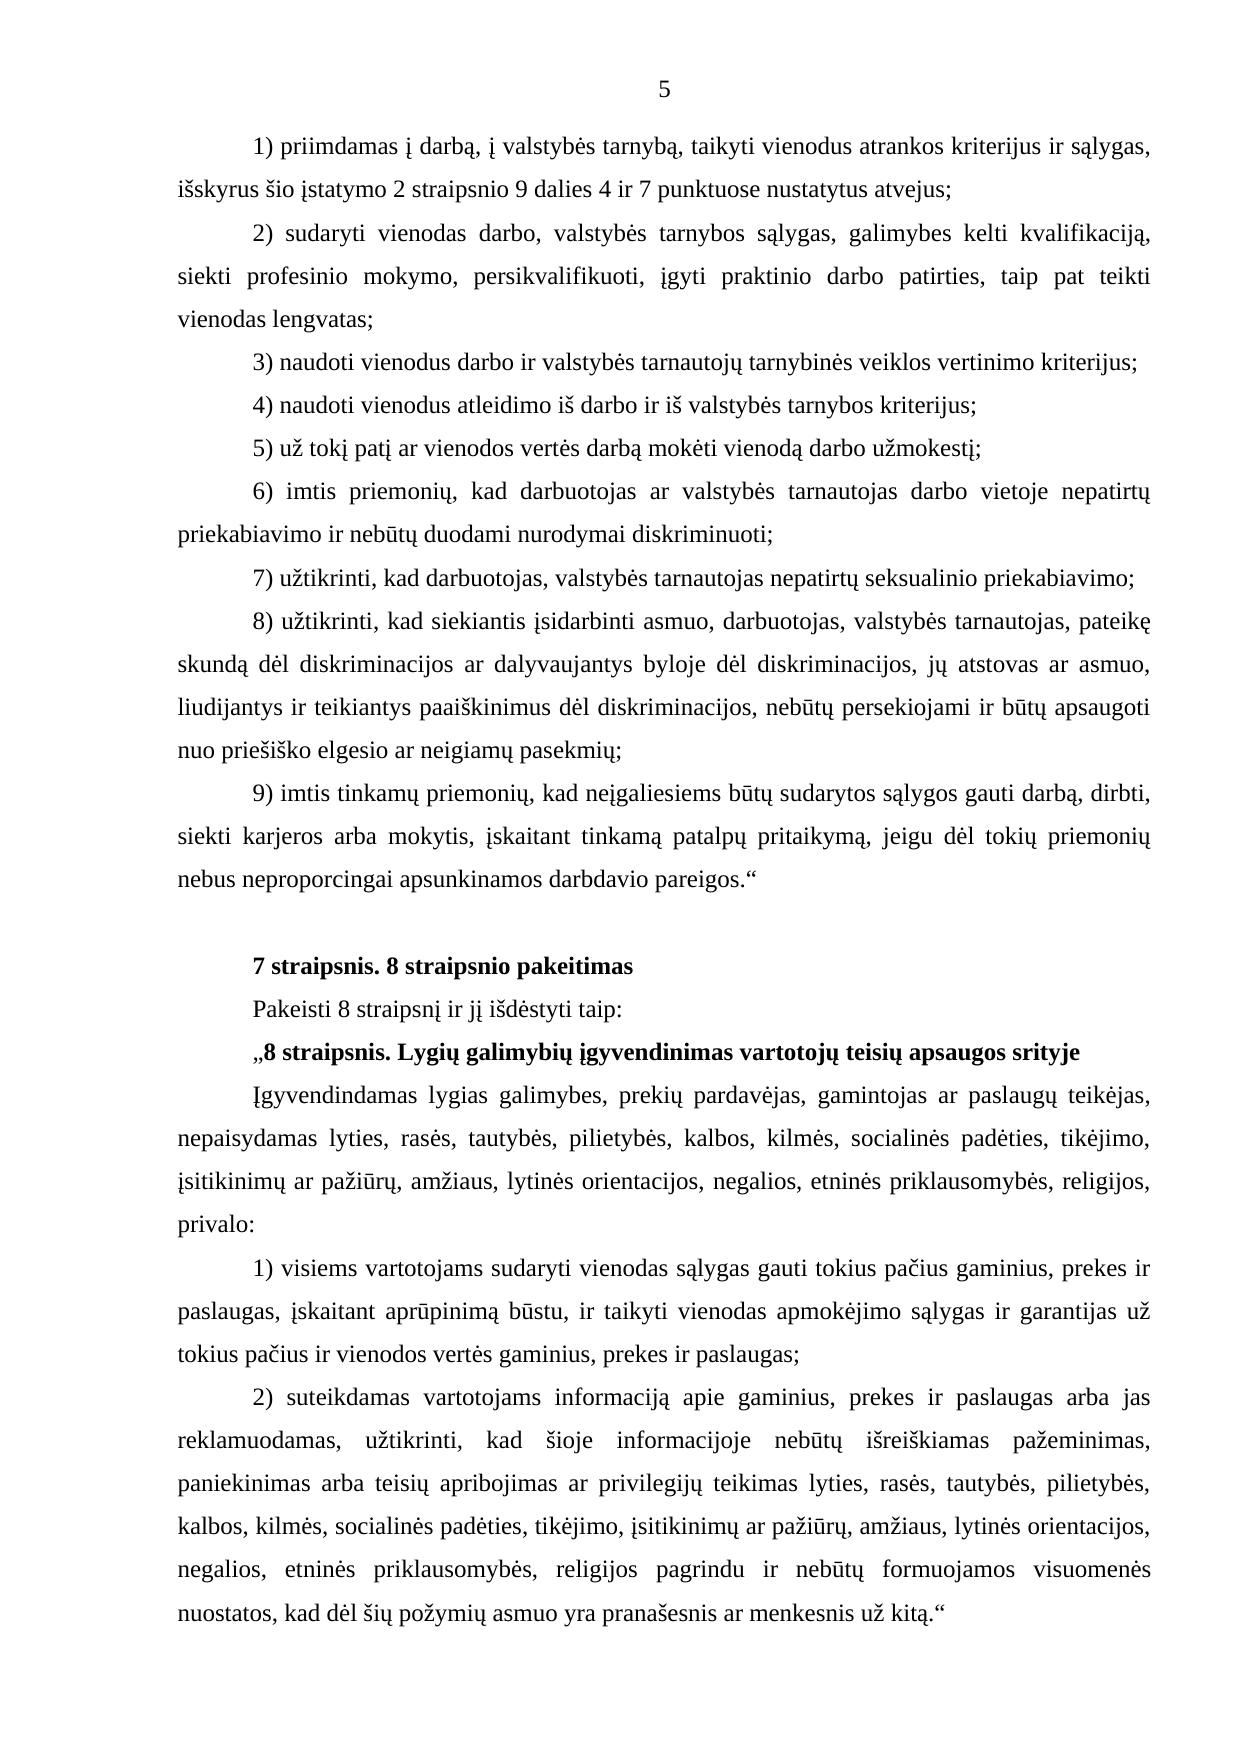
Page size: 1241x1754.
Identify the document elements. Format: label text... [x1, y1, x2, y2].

text 9) imtis tinkamų priemonių, kad neįgaliesiems būtų sudarytos sąlygos gauti darbą, dirbti, siekti karjeros arba mokytis, įskaitant tinkamą patalpų pritaikymą, jeigu dėl tokių priemonių nebus neproporcingai apsunkinamos darbdavio pareigos.“ [177, 778, 1152, 893]
text 4) naudoti vienodus atleidimo iš darbo ir iš valstybės tarnybos kriterijus; [177, 390, 1152, 419]
text „8 straipsnis. Lygių galimybių įgyvendinimas vartotojų teisių apsaugos srityje [177, 1037, 1152, 1066]
text 7 straipsnis. 8 straipsnio pakeitimas [177, 951, 1152, 979]
text Įgyvendindamas lygias galimybes, prekių pardavėjas, gamintojas ar paslaugų teikėjas, nepaisydamas lyties, rasės, tautybės, pilietybės, kalbos, kilmės, socialinės padėties, tikėjimo, įsitikinimų ar pažiūrų, amžiaus, lytinės orientacijos, negalios, etninės priklausomybės, religijos, privalo: [177, 1080, 1152, 1238]
text 1) priimdamas į darbą, į valstybės tarnybą, taikyti vienodus atrankos kriterijus ir sąlygas, išskyrus šio įstatymo 2 straipsnio 9 dalies 4 ir 7 punktuose nustatytus atvejus; [177, 131, 1152, 203]
text 7) užtikrinti, kad darbuotojas, valstybės tarnautojas nepatirtų seksualinio priekabiavimo; [177, 563, 1152, 591]
text Pakeisti 8 straipsnį ir jį išdėstyti taip: [177, 994, 1152, 1023]
text 6) imtis priemonių, kad darbuotojas ar valstybės tarnautojas darbo vietoje nepatirtų priekabiavimo ir nebūtų duodami nurodymai diskriminuoti; [177, 476, 1152, 548]
text 3) naudoti vienodus darbo ir valstybės tarnautojų tarnybinės veiklos vertinimo kriterijus; [177, 347, 1152, 376]
text 2) sudaryti vienodas darbo, valstybės tarnybos sąlygas, galimybes kelti kvalifikaciją, siekti profesinio mokymo, persikvalifikuoti, įgyti praktinio darbo patirties, taip pat teikti vienodas lengvatas; [177, 218, 1152, 333]
text 2) suteikdamas vartotojams informaciją apie gaminius, prekes ir paslaugas arba jas reklamuodamas, užtikrinti, kad šioje informacijoje nebūtų išreiškiamas pažeminimas, paniekinimas arba teisių apribojimas ar privilegijų teikimas lyties, rasės, tautybės, pilietybės, kalbos, kilmės, socialinės padėties, tikėjimo, įsitikinimų ar pažiūrų, amžiaus, lytinės orientacijos, negalios, etninės priklausomybės, religijos pagrindu ir nebūtų formuojamos visuomenės nuostatos, kad dėl šių požymių asmuo yra pranašesnis ar menkesnis už kitą.“ [177, 1382, 1152, 1626]
text 1) visiems vartotojams sudaryti vienodas sąlygas gauti tokius pačius gaminius, prekes ir paslaugas, įskaitant aprūpinimą būstu, ir taikyti vienodas apmokėjimo sąlygas ir garantijas už tokius pačius ir vienodos vertės gaminius, prekes ir paslaugas; [177, 1253, 1152, 1368]
text 8) užtikrinti, kad siekiantis įsidarbinti asmuo, darbuotojas, valstybės tarnautojas, pateikę skundą dėl diskriminacijos ar dalyvaujantys byloje dėl diskriminacijos, jų atstovas ar asmuo, liudijantys ir teikiantys paaiškinimus dėl diskriminacijos, nebūtų persekiojami ir būtų apsaugoti nuo priešiško elgesio ar neigiamų pasekmių; [177, 606, 1152, 764]
text 5) už tokį patį ar vienodos vertės darbą mokėti vienodą darbo užmokestį; [177, 433, 1152, 462]
